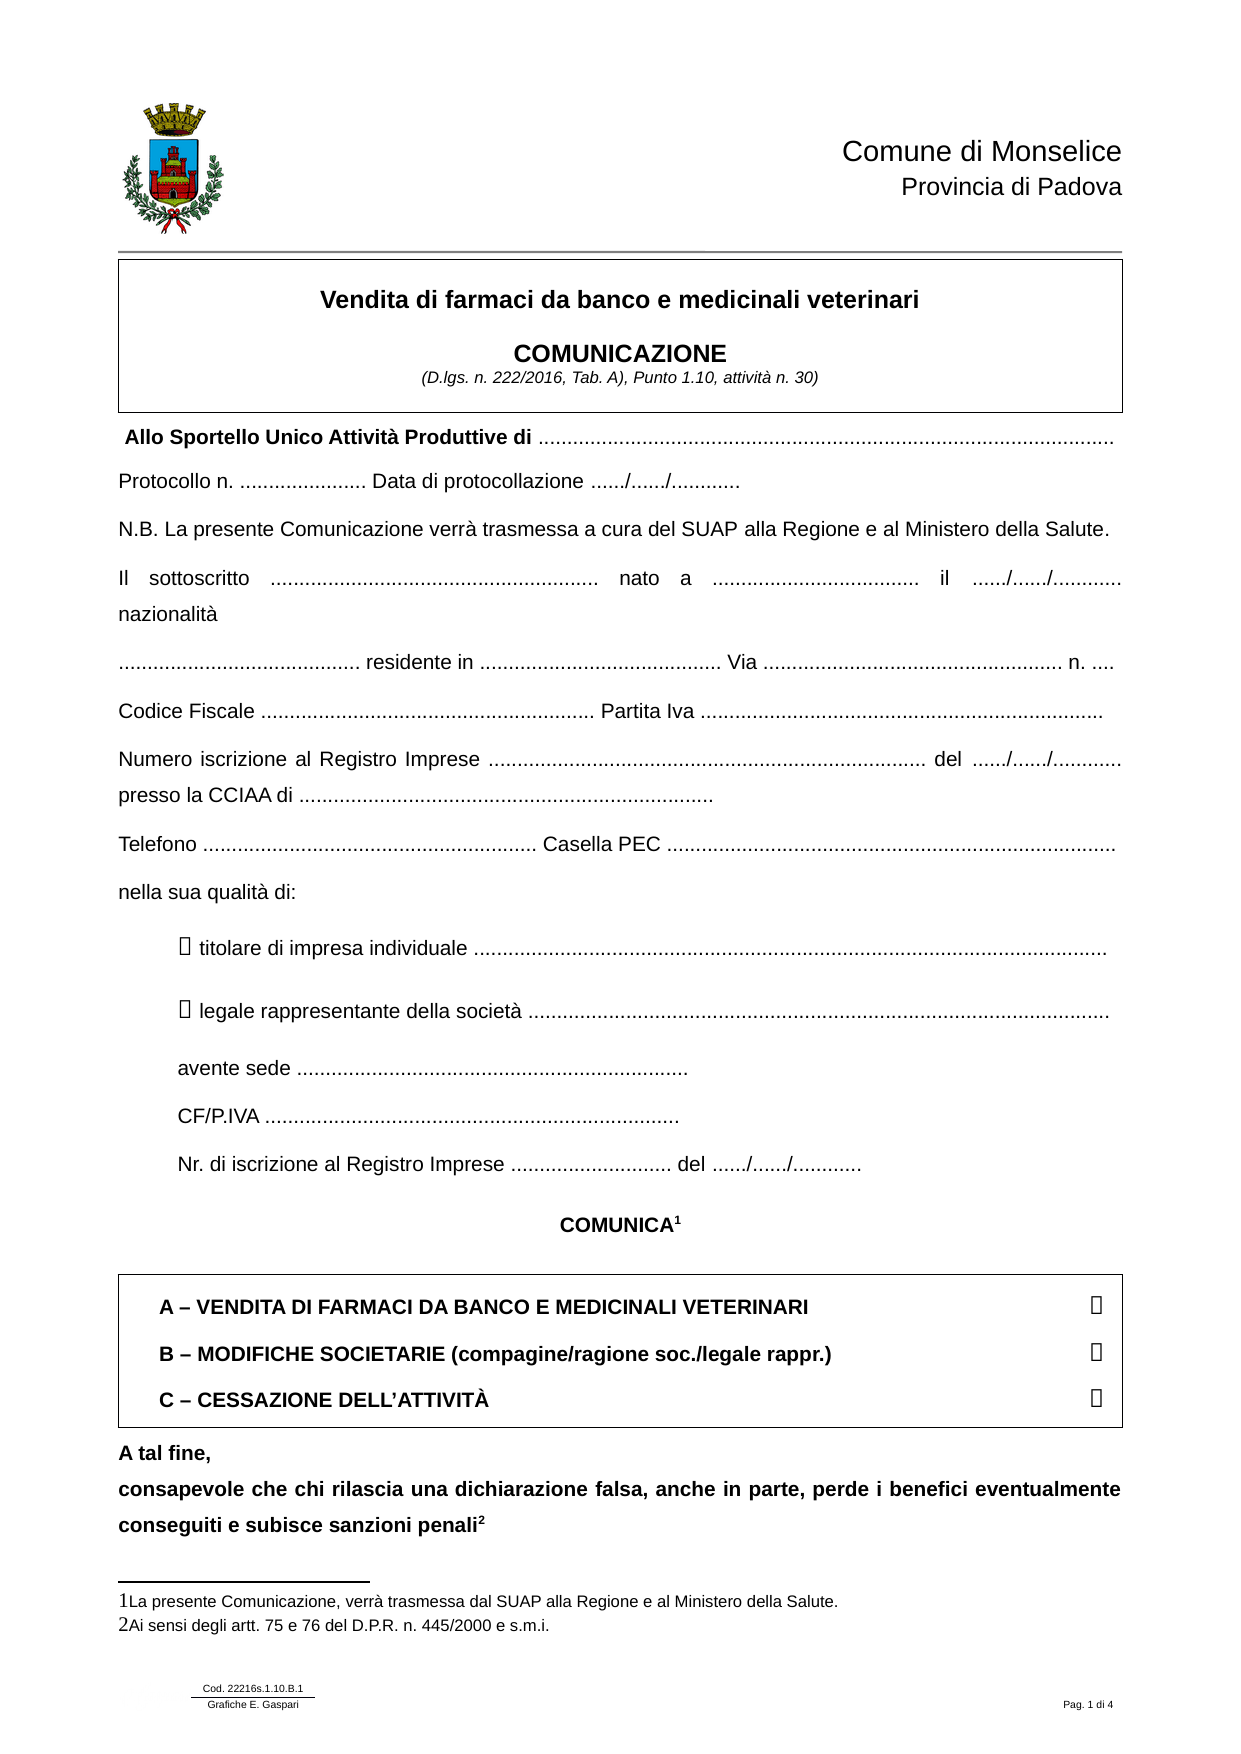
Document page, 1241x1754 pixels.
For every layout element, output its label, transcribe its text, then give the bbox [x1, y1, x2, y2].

picture [122, 103, 224, 234]
table_header A – VENDITA DI FARMACI DA BANCO E MEDICINALI VETERINARI  B – MODIFICHE SOCIETARIE (compagine/ragione soc./legale rappr.)  C – CESSAZIONE DELL’ATTIVITÀ  [119, 1275, 1122, 1427]
text Protocollo n. ...................... Data di protocollazione ....../....../............ [118, 469, 1122, 493]
text Allo Sportello Unico Attività Produttive di .................................................................................................... [118, 425, 1122, 449]
text La presente Comunicazione, verrà trasmessa dal SUAP alla Regione e al Ministero della Salute. [118, 1588, 1122, 1612]
text N.B. La presente Comunicazione verrà trasmessa a cura del SUAP alla Regione e al Ministero della Salute. [118, 517, 1122, 541]
text Nr. di iscrizione al Registro Imprese ............................ del ....../....../............ [177, 1152, 1122, 1176]
text COMUNICA [118, 1213, 1122, 1237]
text Comune di Monselice [224, 134, 1122, 167]
text Provincia di Padova [224, 172, 1122, 201]
text Il sottoscritto ......................................................... nato a .................................... il ....../....../............ nazionalità [118, 566, 1122, 626]
text .......................................... residente in .......................................... Via .................................................... n. .... [118, 650, 1122, 674]
text  titolare di impresa individuale .............................................................................................................. [177, 928, 1122, 962]
text Numero iscrizione al Registro Imprese ............................................................................ del ....../....../............ presso la CCIAA di ........................................................................ [118, 747, 1122, 807]
text Codice Fiscale .......................................................... Partita Iva ...................................................................... [118, 698, 1122, 722]
text CF/P.IVA ........................................................................ [177, 1104, 1122, 1128]
text consapevole che chi rilascia una dichiarazione falsa, anche in parte, perde i benefici eventualmente conseguiti e subisce sanzioni penali [118, 1477, 1122, 1537]
table_header Vendita di farmaci da banco e medicinali veterinari COMUNICAZIONE (D.lgs. n. 222/2016, Tab. A), Punto 1.10, attività n. 30) [119, 260, 1122, 412]
text A tal fine, [118, 1441, 1122, 1465]
text  legale rappresentante della società ..................................................................................................... [177, 992, 1122, 1026]
text avente sede .................................................................... [177, 1055, 1122, 1079]
text Ai sensi degli artt. 75 e 76 del D.P.R. n. 445/2000 e s.m.i. [118, 1612, 1122, 1636]
text Telefono .......................................................... Casella PEC .............................................................................. [118, 831, 1122, 855]
text nella sua qualità di: [118, 880, 1122, 904]
